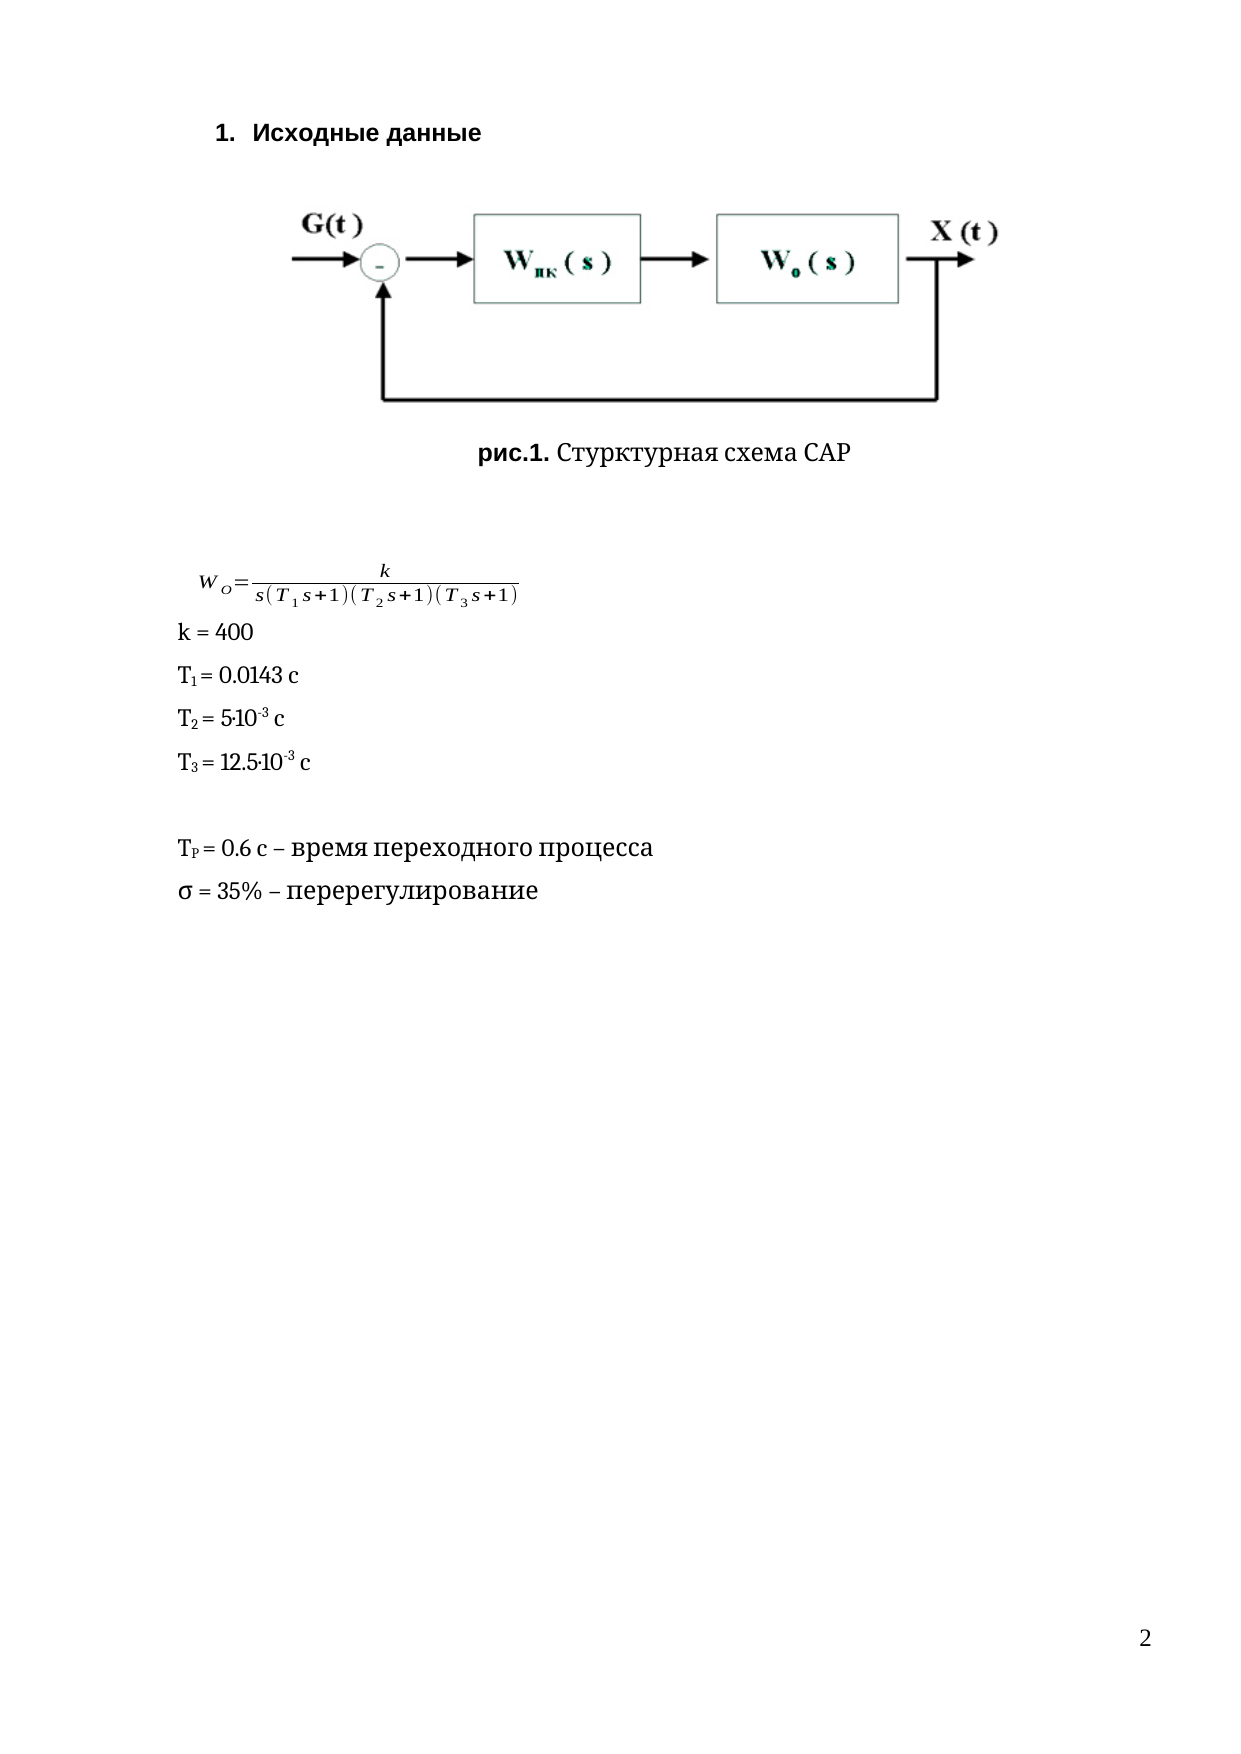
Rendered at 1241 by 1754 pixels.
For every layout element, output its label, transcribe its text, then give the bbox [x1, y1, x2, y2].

picture [269, 183, 1060, 431]
text T2 = 5·10-3 c [177, 704, 1152, 733]
text рис.1. Стурктурная схема САР [177, 438, 1152, 467]
text k = 400 [177, 618, 1152, 647]
text TP = 0.6 c – время переходного процесса [177, 834, 1152, 862]
list Исходные данные [215, 118, 1152, 147]
text T3 = 12.5·10-3 c [177, 747, 1152, 776]
text T1 = 0.0143 c [177, 661, 1152, 690]
text σ = 35% – перерегулирование [177, 877, 1152, 906]
